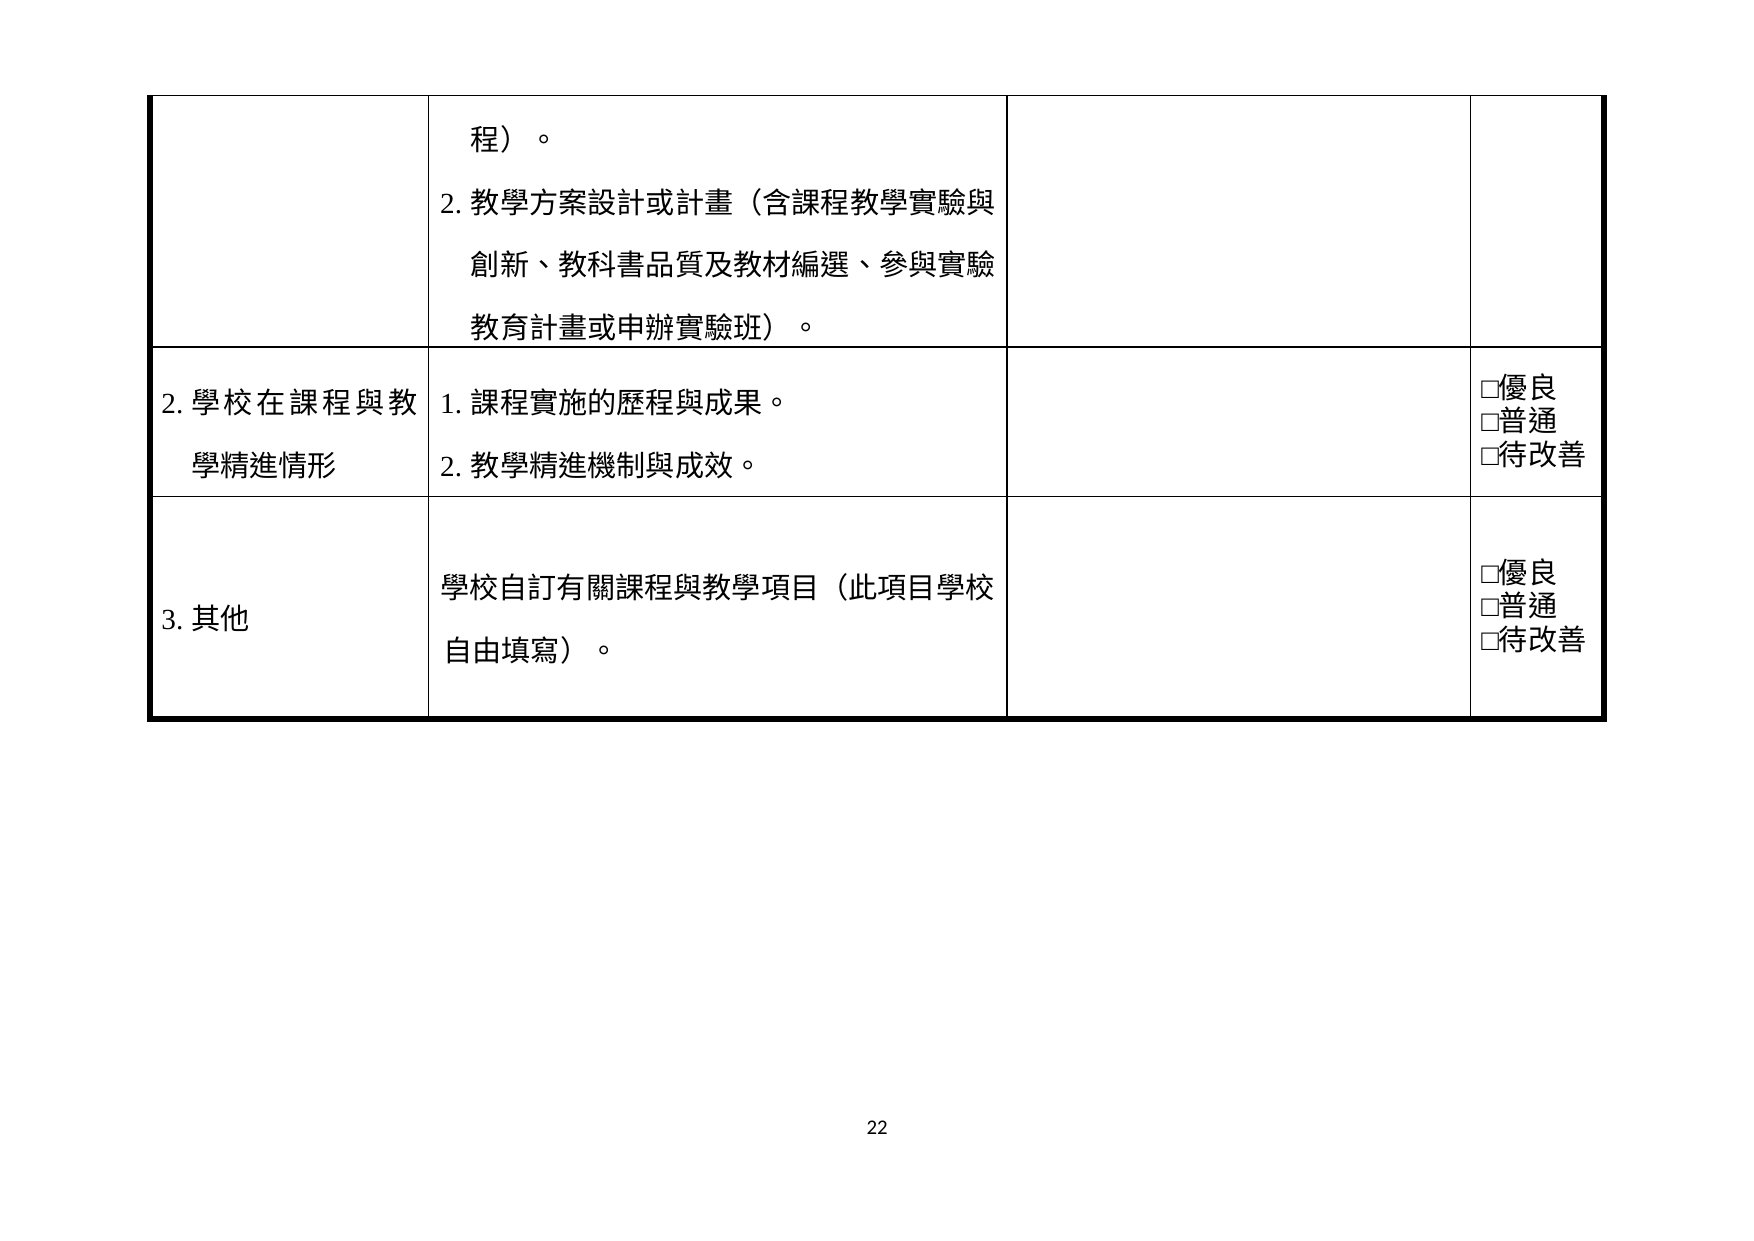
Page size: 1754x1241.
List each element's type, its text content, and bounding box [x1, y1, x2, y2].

table_cell 學校在課程與教學精進情形 [153, 348, 428, 496]
table_cell 課程實施的歷程與成果。 教學精進機制與成效。 [429, 348, 1006, 496]
table_cell [1008, 497, 1470, 716]
table_cell 整體課程計畫（含部定課程、校訂課程、特殊教育課程、議題融入、跨領域課程）。 教學方案設計或計畫（含課程教學實驗與創新、教科書品質及教材編選、參與實驗教育計畫或申辦實驗班）。 [429, 96, 1006, 346]
table_cell □優良 □普通 □待改善 [1471, 497, 1601, 716]
table_cell [1008, 348, 1470, 496]
table_cell [1008, 96, 1470, 346]
table_cell 其他 [153, 497, 428, 716]
table_cell 學校自訂有關課程與教學項目（此項目學校自由填寫）。 [429, 497, 1006, 716]
table_cell [1471, 96, 1601, 346]
table_cell [153, 96, 428, 346]
table_cell □優良 □普通 □待改善 [1471, 348, 1601, 496]
